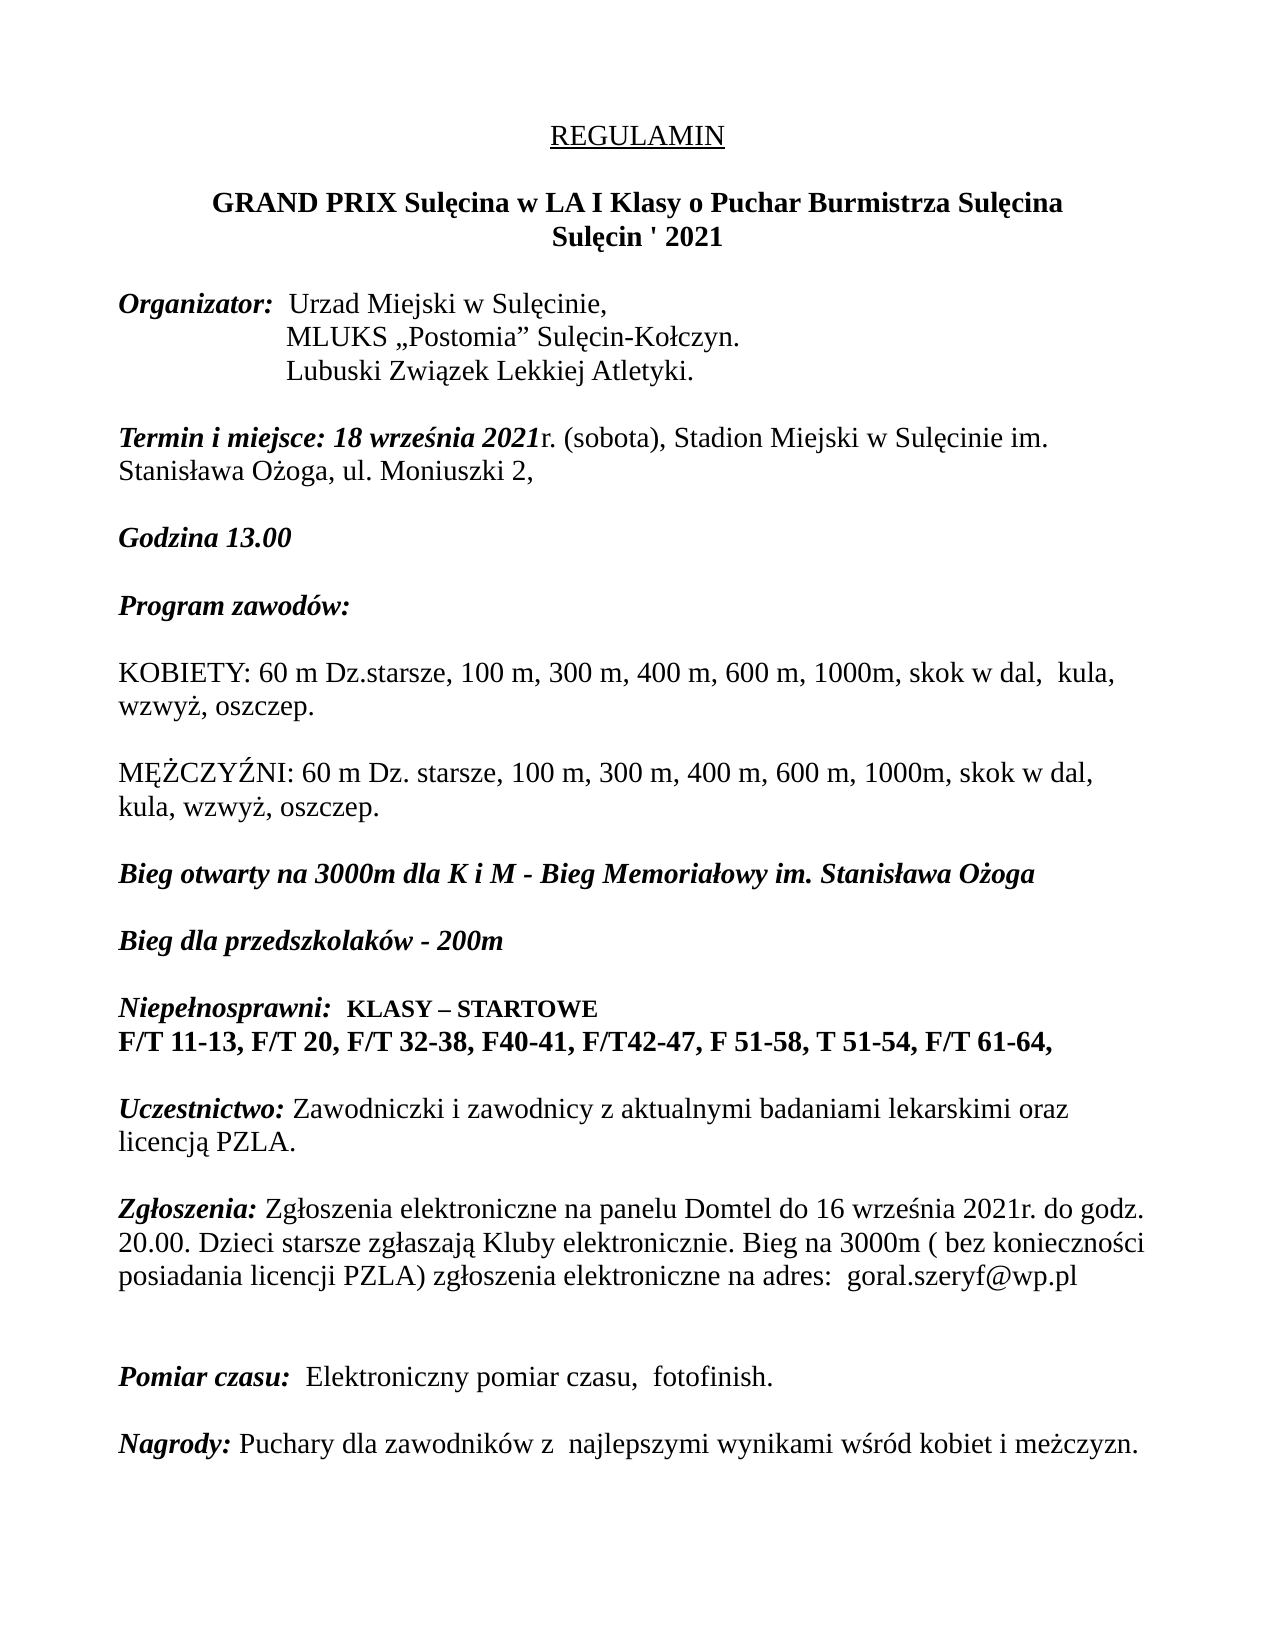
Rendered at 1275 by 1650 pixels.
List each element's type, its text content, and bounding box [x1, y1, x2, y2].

text Zgłoszenia: Zgłoszenia elektroniczne na panelu Domtel do 16 września 2021r. do godz. 20.00. Dzieci starsze zgłaszają Kluby elektronicznie. Bieg na 3000m ( bez konieczności posiadania licencji PZLA) zgłoszenia elektroniczne na adres: goral.szeryf@wp.pl [118, 1191, 1157, 1292]
text Bieg dla przedszkolaków - 200m [118, 923, 1157, 957]
text F/T 11-13, F/T 20, F/T 32-38, F40-41, F/T42-47, F 51-58, T 51-54, F/T 61-64, [118, 1024, 1157, 1057]
text Program zawodów: [118, 588, 1157, 621]
text Nagrody: Puchary dla zawodników z najlepszymi wynikami wśród kobiet i meżczyzn. [118, 1426, 1157, 1460]
text KOBIETY: 60 m Dz.starsze, 100 m, 300 m, 400 m, 600 m, 1000m, skok w dal, kula, wzwyż, oszczep. [118, 655, 1157, 722]
text Uczestnictwo: Zawodniczki i zawodnicy z aktualnymi badaniami lekarskimi oraz licencją PZLA. [118, 1091, 1157, 1158]
text Organizator: Urzad Miejski w Sulęcinie, [118, 286, 1157, 319]
text Lubuski Związek Lekkiej Atletyki. [118, 353, 1157, 386]
text MĘŻCZYŹNI: 60 m Dz. starsze, 100 m, 300 m, 400 m, 600 m, 1000m, skok w dal, kula, wzwyż, oszczep. [118, 755, 1157, 822]
text REGULAMIN [118, 118, 1157, 152]
text Sulęcin ' 2021 [118, 219, 1157, 252]
text Godzina 13.00 [118, 521, 1157, 554]
text Bieg otwarty na 3000m dla K i M - Bieg Memoriałowy im. Stanisława Ożoga [118, 856, 1157, 889]
text Termin i miejsce: 18 września 2021r. (sobota), Stadion Miejski w Sulęcinie im. Stanisława Ożoga, ul. Moniuszki 2, [118, 420, 1157, 487]
text Pomiar czasu: Elektroniczny pomiar czasu, fotofinish. [118, 1359, 1157, 1393]
text Niepełnosprawni: KLASY – STARTOWE [118, 990, 1157, 1024]
text MLUKS „Postomia” Sulęcin-Kołczyn. [118, 319, 1157, 353]
text GRAND PRIX Sulęcina w LA I Klasy o Puchar Burmistrza Sulęcina [118, 185, 1157, 219]
